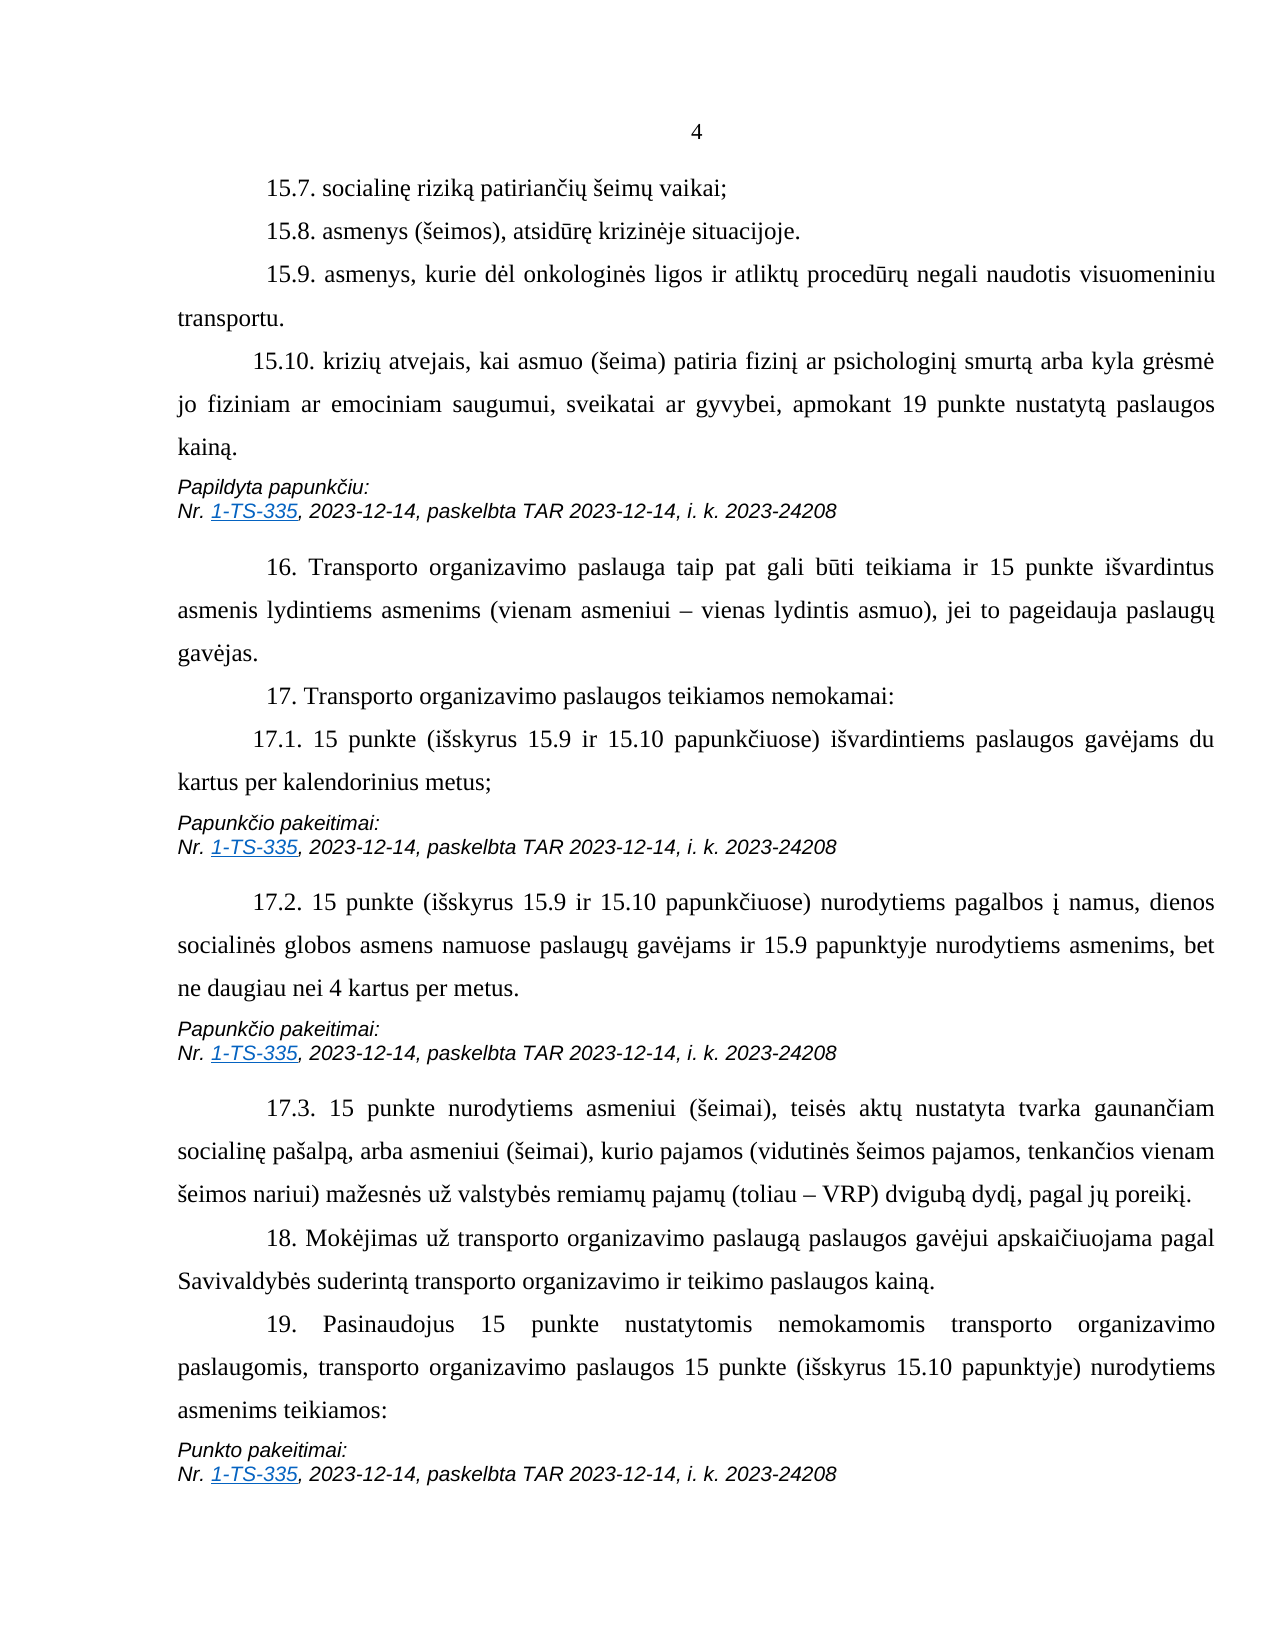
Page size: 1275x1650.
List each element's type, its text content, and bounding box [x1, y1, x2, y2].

text 17.3. 15 punkte nurodytiems asmeniui (šeimai), teisės aktų nustatyta tvarka gaunančiam socialinę pašalpą, arba asmeniui (šeimai), kurio pajamos (vidutinės šeimos pajamos, tenkančios vienam šeimos nariui) mažesnės už valstybės remiamų pajamų (toliau – VRP) dvigubą dydį, pagal jų poreikį. [177, 1093, 1216, 1208]
text 15.8. asmenys (šeimos), atsidūrę krizinėje situacijoje. [177, 216, 1216, 245]
text 17.1. 15 punkte (išskyrus 15.9 ir 15.10 papunkčiuose) išvardintiems paslaugos gavėjams du kartus per kalendorinius metus; [177, 724, 1216, 796]
text Nr. 1-TS-335, 2023-12-14, paskelbta TAR 2023-12-14, i. k. 2023-24208 [177, 1041, 1216, 1064]
text 18. Mokėjimas už transporto organizavimo paslaugą paslaugos gavėjui apskaičiuojama pagal Savivaldybės suderintą transporto organizavimo ir teikimo paslaugos kainą. [177, 1223, 1216, 1294]
text Nr. 1-TS-335, 2023-12-14, paskelbta TAR 2023-12-14, i. k. 2023-24208 [177, 499, 1216, 523]
text Punkto pakeitimai: [177, 1438, 1216, 1462]
text 17.2. 15 punkte (išskyrus 15.9 ir 15.10 papunkčiuose) nurodytiems pagalbos į namus, dienos socialinės globos asmens namuose paslaugų gavėjams ir 15.9 papunktyje nurodytiems asmenims, bet ne daugiau nei 4 kartus per metus. [177, 887, 1216, 1002]
text Nr. 1-TS-335, 2023-12-14, paskelbta TAR 2023-12-14, i. k. 2023-24208 [177, 834, 1216, 858]
text Nr. 1-TS-335, 2023-12-14, paskelbta TAR 2023-12-14, i. k. 2023-24208 [177, 1462, 1216, 1486]
text 15.7. socialinę riziką patiriančių šeimų vaikai; [177, 173, 1216, 202]
text 19. Pasinaudojus 15 punkte nustatytomis nemokamomis transporto organizavimo paslaugomis, transporto organizavimo paslaugos 15 punkte (išskyrus 15.10 papunktyje) nurodytiems asmenims teikiamos: [177, 1309, 1216, 1424]
text 15.10. krizių atvejais, kai asmuo (šeima) patiria fizinį ar psichologinį smurtą arba kyla grėsmė jo fiziniam ar emociniam saugumui, sveikatai ar gyvybei, apmokant 19 punkte nustatytą paslaugos kainą. [177, 346, 1216, 461]
text Papunkčio pakeitimai: [177, 1017, 1216, 1041]
text 16. Transporto organizavimo paslauga taip pat gali būti teikiama ir 15 punkte išvardintus asmenis lydintiems asmenims (vienam asmeniui – vienas lydintis asmuo), jei to pageidauja paslaugų gavėjas. [177, 552, 1216, 667]
text 17. Transporto organizavimo paslaugos teikiamos nemokamai: [177, 681, 1216, 710]
text 15.9. asmenys, kurie dėl onkologinės ligos ir atliktų procedūrų negali naudotis visuomeniniu transportu. [177, 259, 1216, 331]
text Papildyta papunkčiu: [177, 475, 1216, 499]
text Papunkčio pakeitimai: [177, 811, 1216, 834]
